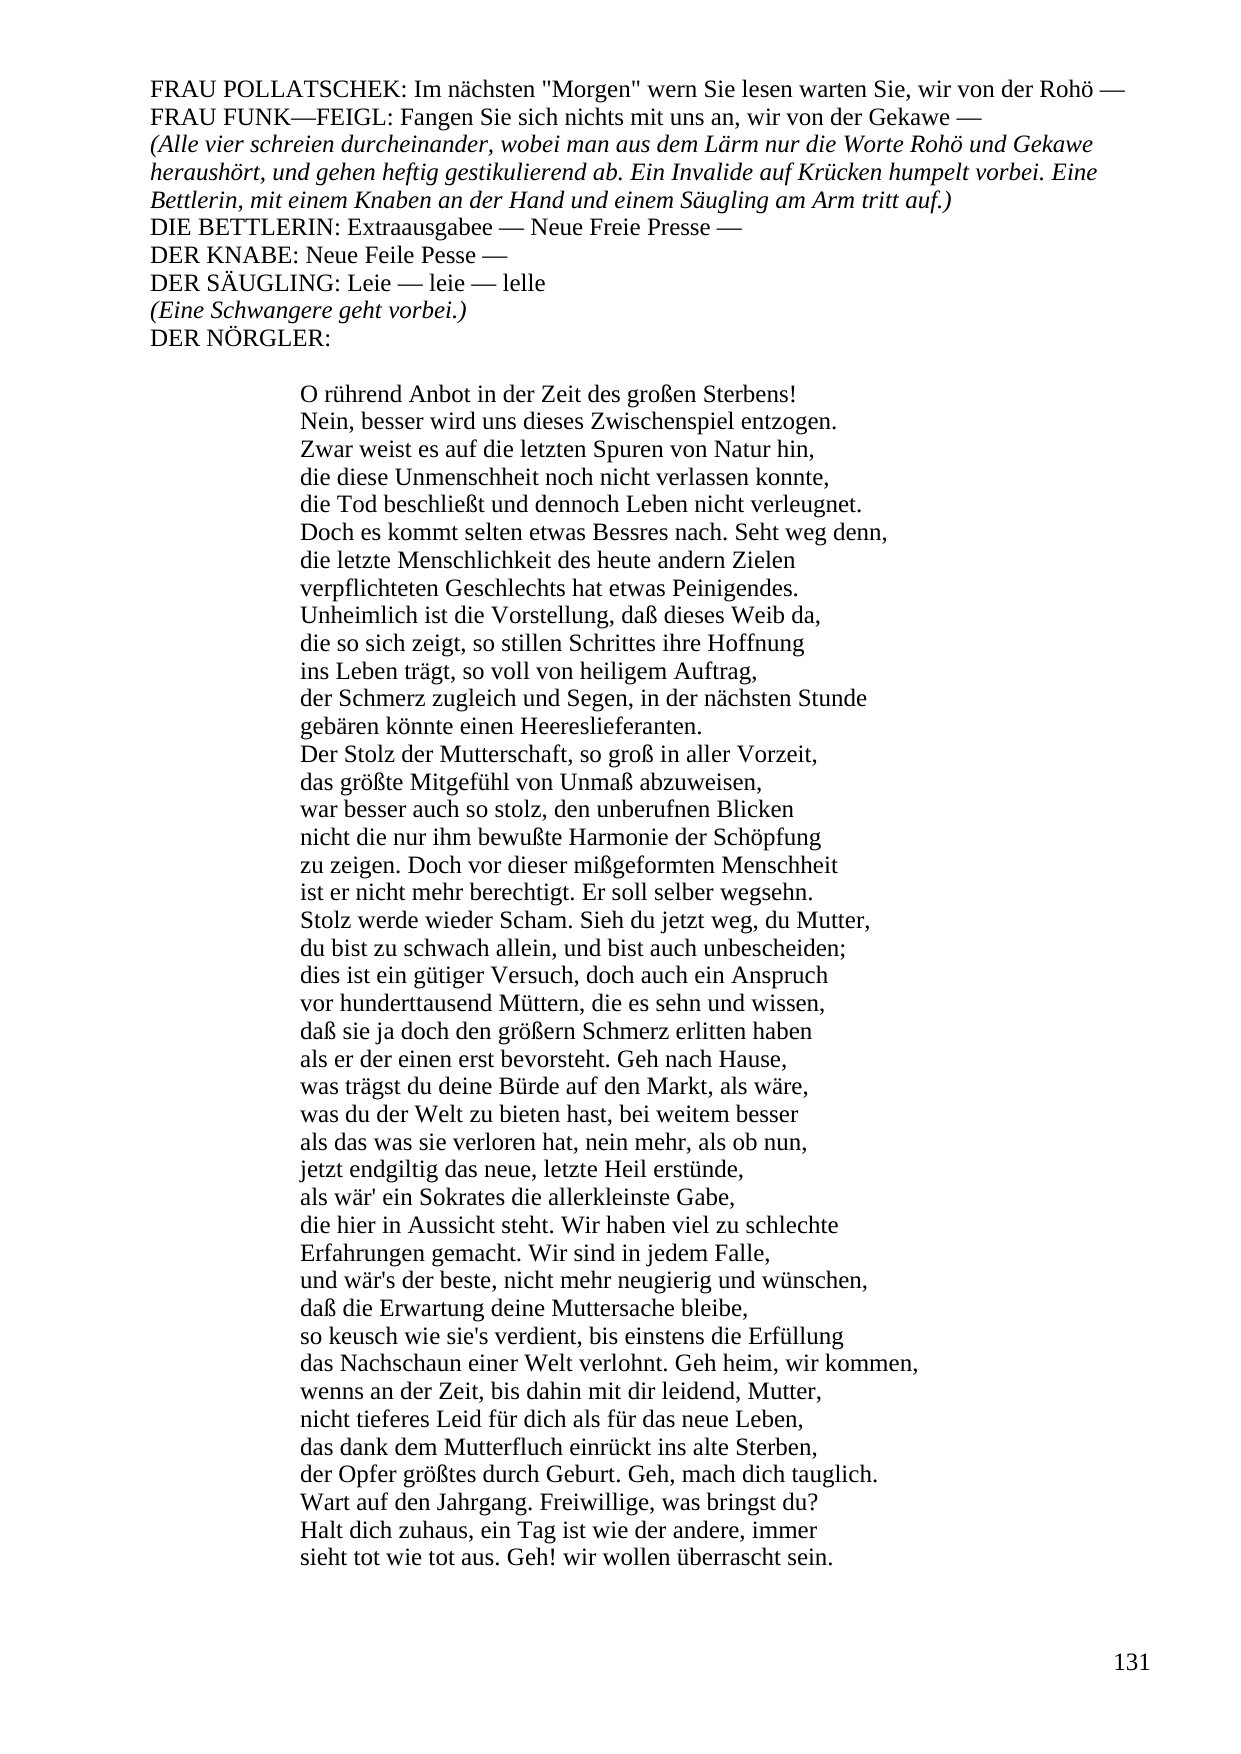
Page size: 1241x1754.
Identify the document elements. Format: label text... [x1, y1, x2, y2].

text DER SÄUGLING: Leie — leie — lelle [150, 269, 1151, 297]
text (Eine Schwangere geht vorbei.) [150, 297, 1151, 324]
text O rührend Anbot in der Zeit des großen Sterbens! Nein, besser wird uns dieses Zwischenspiel entzogen. Zwar weist es auf die letzten Spuren von Natur hin, die diese Unmenschheit noch nicht verlassen konnte, die Tod beschließt und dennoch Leben nicht verleugnet. Doch es kommt selten etwas Bessres nach. Seht weg denn, die letzte Menschlichkeit des heute andern Zielen verpflichteten Geschlechts hat etwas Peinigendes. Unheimlich ist die Vorstellung, daß dieses Weib da, die so sich zeigt, so stillen Schrittes ihre Hoffnung ins Leben trägt, so voll von heiligem Auftrag, der Schmerz zugleich und Segen, in der nächsten Stunde gebären könnte einen Heereslieferanten. Der Stolz der Mutterschaft, so groß in aller Vorzeit, das größte Mitgefühl von Unmaß abzuweisen, war besser auch so stolz, den unberufnen Blicken nicht die nur ihm bewußte Harmonie der Schöpfung zu zeigen. Doch vor dieser mißgeformten Menschheit ist er nicht mehr berechtigt. Er soll selber wegsehn. Stolz werde wieder Scham. Sieh du jetzt weg, du Mutter, du bist zu schwach allein, und bist auch unbescheiden; dies ist ein gütiger Versuch, doch auch ein Anspruch vor hunderttausend Müttern, die es sehn und wissen, daß sie ja doch den größern Schmerz erlitten haben als er der einen erst bevorsteht. Geh nach Hause, was trägst du deine Bürde auf den Markt, als wäre, was du der Welt zu bieten hast, bei weitem besser als das was sie verloren hat, nein mehr, als ob nun, jetzt endgiltig das neue, letzte Heil erstünde, als wär' ein Sokrates die allerkleinste Gabe, die hier in Aussicht steht. Wir haben viel zu schlechte Erfahrungen gemacht. Wir sind in jedem Falle, und wär's der beste, nicht mehr neugierig und wünschen, daß die Erwartung deine Muttersache bleibe, so keusch wie sie's verdient, bis einstens die Erfüllung das Nachschaun einer Welt verlohnt. Geh heim, wir kommen, wenns an der Zeit, bis dahin mit dir leidend, Mutter, nicht tieferes Leid für dich als für das neue Leben, das dank dem Mutterfluch einrückt ins alte Sterben, der Opfer größtes durch Geburt. Geh, mach dich tauglich. Wart auf den Jahrgang. Freiwillige, was bringst du? Halt dich zuhaus, ein Tag ist wie der andere, immer sieht tot wie tot aus. Geh! wir wollen überrascht sein. [300, 380, 1151, 1599]
text DER NÖRGLER: [150, 324, 1151, 352]
text DIE BETTLERIN: Extraausgabee — Neue Freie Presse — [150, 213, 1151, 241]
text FRAU FUNK—FEIGL: Fangen Sie sich nichts mit uns an, wir von der Gekawe — [150, 103, 1151, 130]
text DER KNABE: Neue Feile Pesse — [150, 241, 1151, 269]
text FRAU POLLATSCHEK: Im nächsten "Morgen" wern Sie lesen warten Sie, wir von der Rohö — [150, 75, 1151, 103]
text (Alle vier schreien durcheinander, wobei man aus dem Lärm nur die Worte Rohö und Gekawe heraushört, und gehen heftig gestikulierend ab. Ein Invalide auf Krücken humpelt vorbei. Eine Bettlerin, mit einem Knaben an der Hand und einem Säugling am Arm tritt auf.) [150, 130, 1151, 213]
